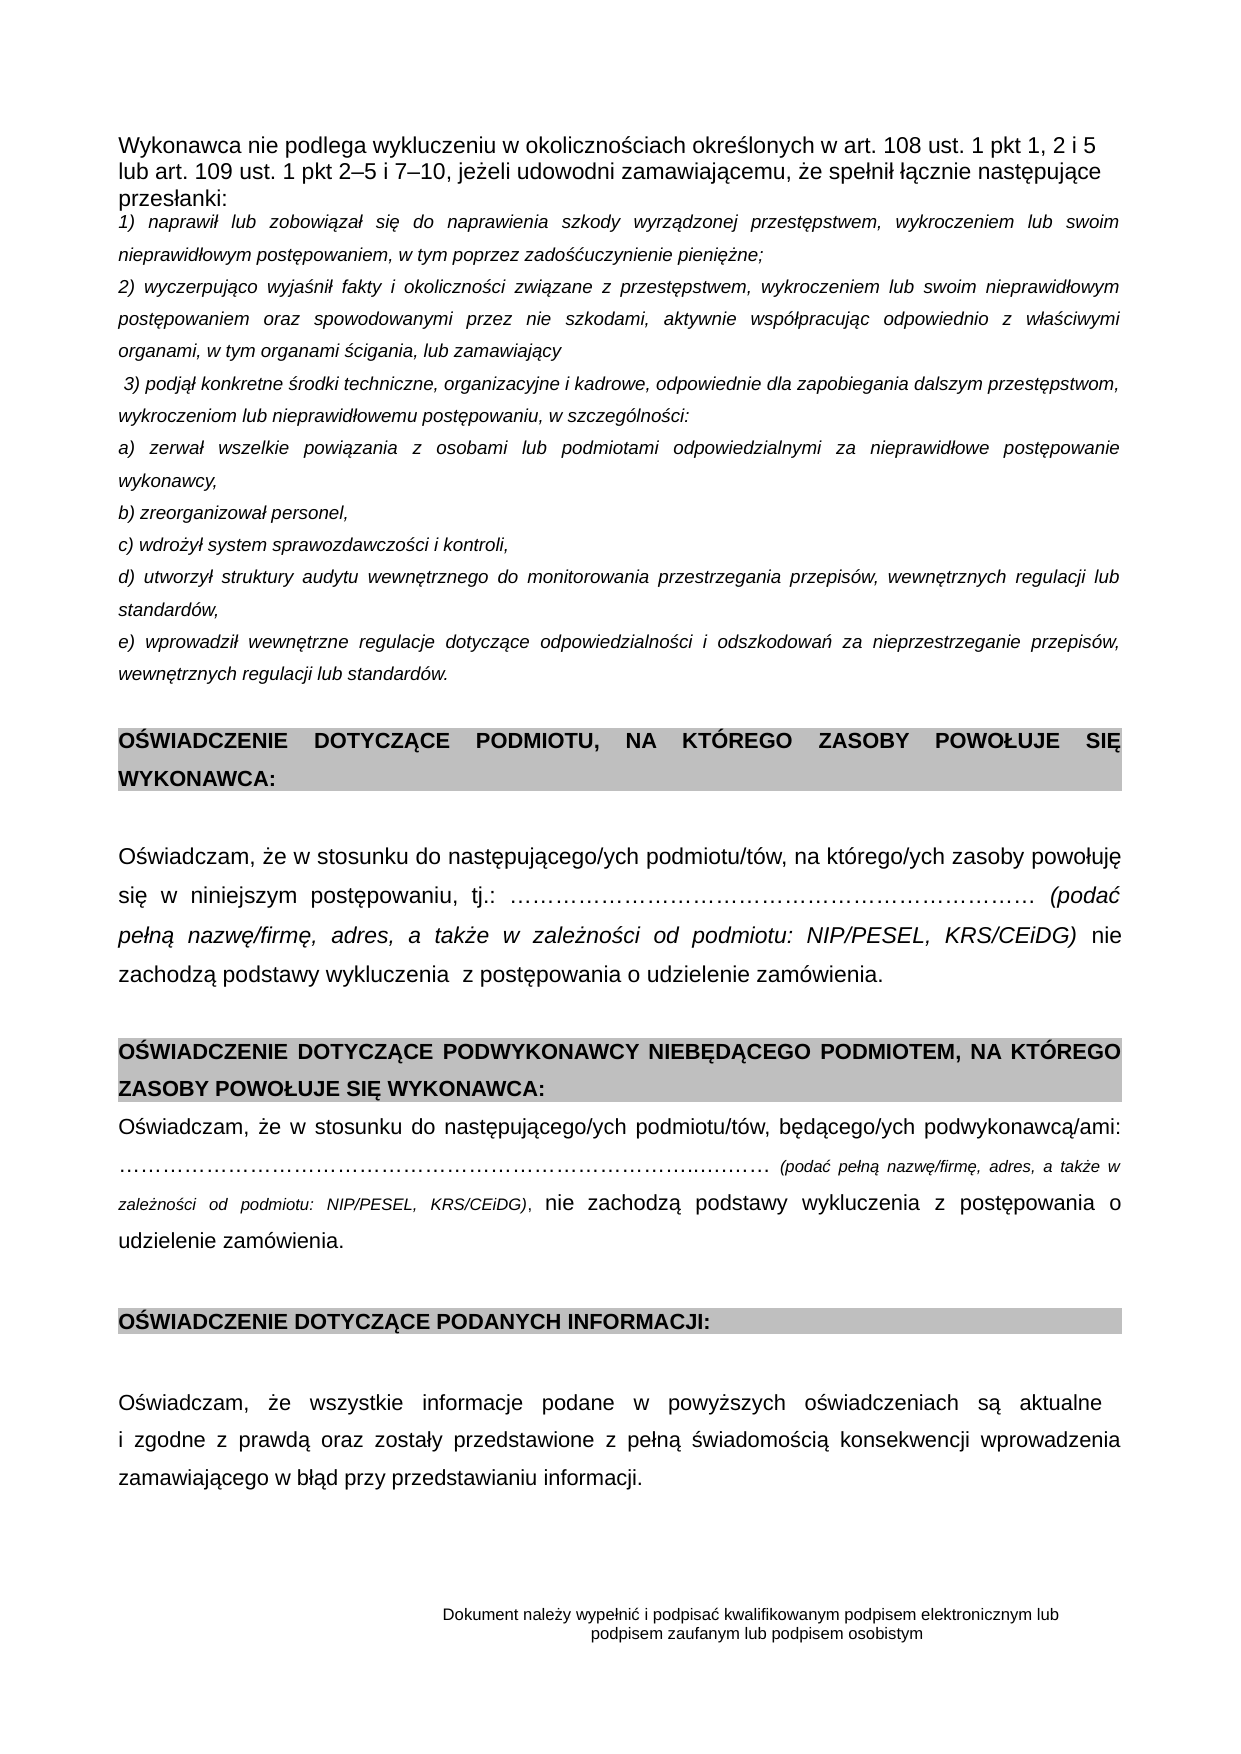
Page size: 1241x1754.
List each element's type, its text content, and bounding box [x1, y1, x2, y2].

text c) wdrożył system sprawozdawczości i kontroli, [118, 534, 1122, 556]
text 2) wyczerpująco wyjaśnił fakty i okoliczności związane z przestępstwem, wykroczeniem lub swoim nieprawidłowym postępowaniem oraz spowodowanymi przez nie szkodami, aktywnie współpracując odpowiednio z właściwymi organami, w tym organami ścigania, lub zamawiający [118, 276, 1122, 362]
text 1) naprawił lub zobowiązał się do naprawienia szkody wyrządzonej przestępstwem, wykroczeniem lub swoim nieprawidłowym postępowaniem, w tym poprzez zadośćuczynienie pieniężne; [118, 211, 1122, 265]
text e) wprowadził wewnętrzne regulacje dotyczące odpowiedzialności i odszkodowań za nieprzestrzeganie przepisów, wewnętrznych regulacji lub standardów. [118, 631, 1122, 685]
text 3) podjął konkretne środki techniczne, organizacyjne i kadrowe, odpowiednie dla zapobiegania dalszym przestępstwom, wykroczeniom lub nieprawidłowemu postępowaniu, w szczególności: [118, 372, 1122, 426]
text Oświadczam, że w stosunku do następującego/ych podmiotu/tów, na którego/ych zasoby powołuję się w niniejszym postępowaniu, tj.: …………………………………………………………… (podać pełną nazwę/firmę, adres, a także w zależności od podmiotu: NIP/PESEL, KRS/CEiDG) nie zachodzą podstawy wykluczenia z postępowania o udzielenie zamówienia. [118, 843, 1122, 988]
text d) utworzył struktury audytu wewnętrznego do monitorowania przestrzegania przepisów, wewnętrznych regulacji lub standardów, [118, 566, 1122, 620]
text OŚWIADCZENIE DOTYCZĄCE PODWYKONAWCY NIEBĘDĄCEGO PODMIOTEM, NA KTÓREGO ZASOBY POWOŁUJE SIĘ WYKONAWCA: [118, 1038, 1122, 1102]
text Wykonawca nie podlega wykluczeniu w okolicznościach określonych w art. 108 ust. 1 pkt 1, 2 i 5 lub art. 109 ust. 1 pkt 2‒5 i 7‒10, jeżeli udowodni zamawiającemu, że spełnił łącznie następujące przesłanki: [118, 132, 1122, 211]
text Oświadczam, że w stosunku do następującego/ych podmiotu/tów, będącego/ych podwykonawcą/ami: ……………………………………………………………………..….…… (podać pełną nazwę/firmę, adres, a także w zależności od podmiotu: NIP/PESEL, KRS/CEiDG), nie zachodzą podstawy wykluczenia z postępowania o udzielenie zamówienia. [118, 1114, 1122, 1253]
text OŚWIADCZENIE DOTYCZĄCE PODMIOTU, NA KTÓREGO ZASOBY POWOŁUJE SIĘ WYKONAWCA: [118, 728, 1122, 791]
text Oświadczam, że wszystkie informacje podane w powyższych oświadczeniach są aktualne i zgodne z prawdą oraz zostały przedstawione z pełną świadomością konsekwencji wprowadzenia zamawiającego w błąd przy przedstawianiu informacji. [118, 1389, 1122, 1490]
text OŚWIADCZENIE DOTYCZĄCE PODANYCH INFORMACJI: [118, 1308, 1122, 1334]
text b) zreorganizował personel, [118, 502, 1122, 523]
text Dokument należy wypełnić i podpisać kwalifikowanym podpisem elektronicznym lub [118, 1605, 1122, 1624]
text podpisem zaufanym lub podpisem osobistym [118, 1624, 1122, 1643]
text a) zerwał wszelkie powiązania z osobami lub podmiotami odpowiedzialnymi za nieprawidłowe postępowanie wykonawcy, [118, 437, 1122, 491]
